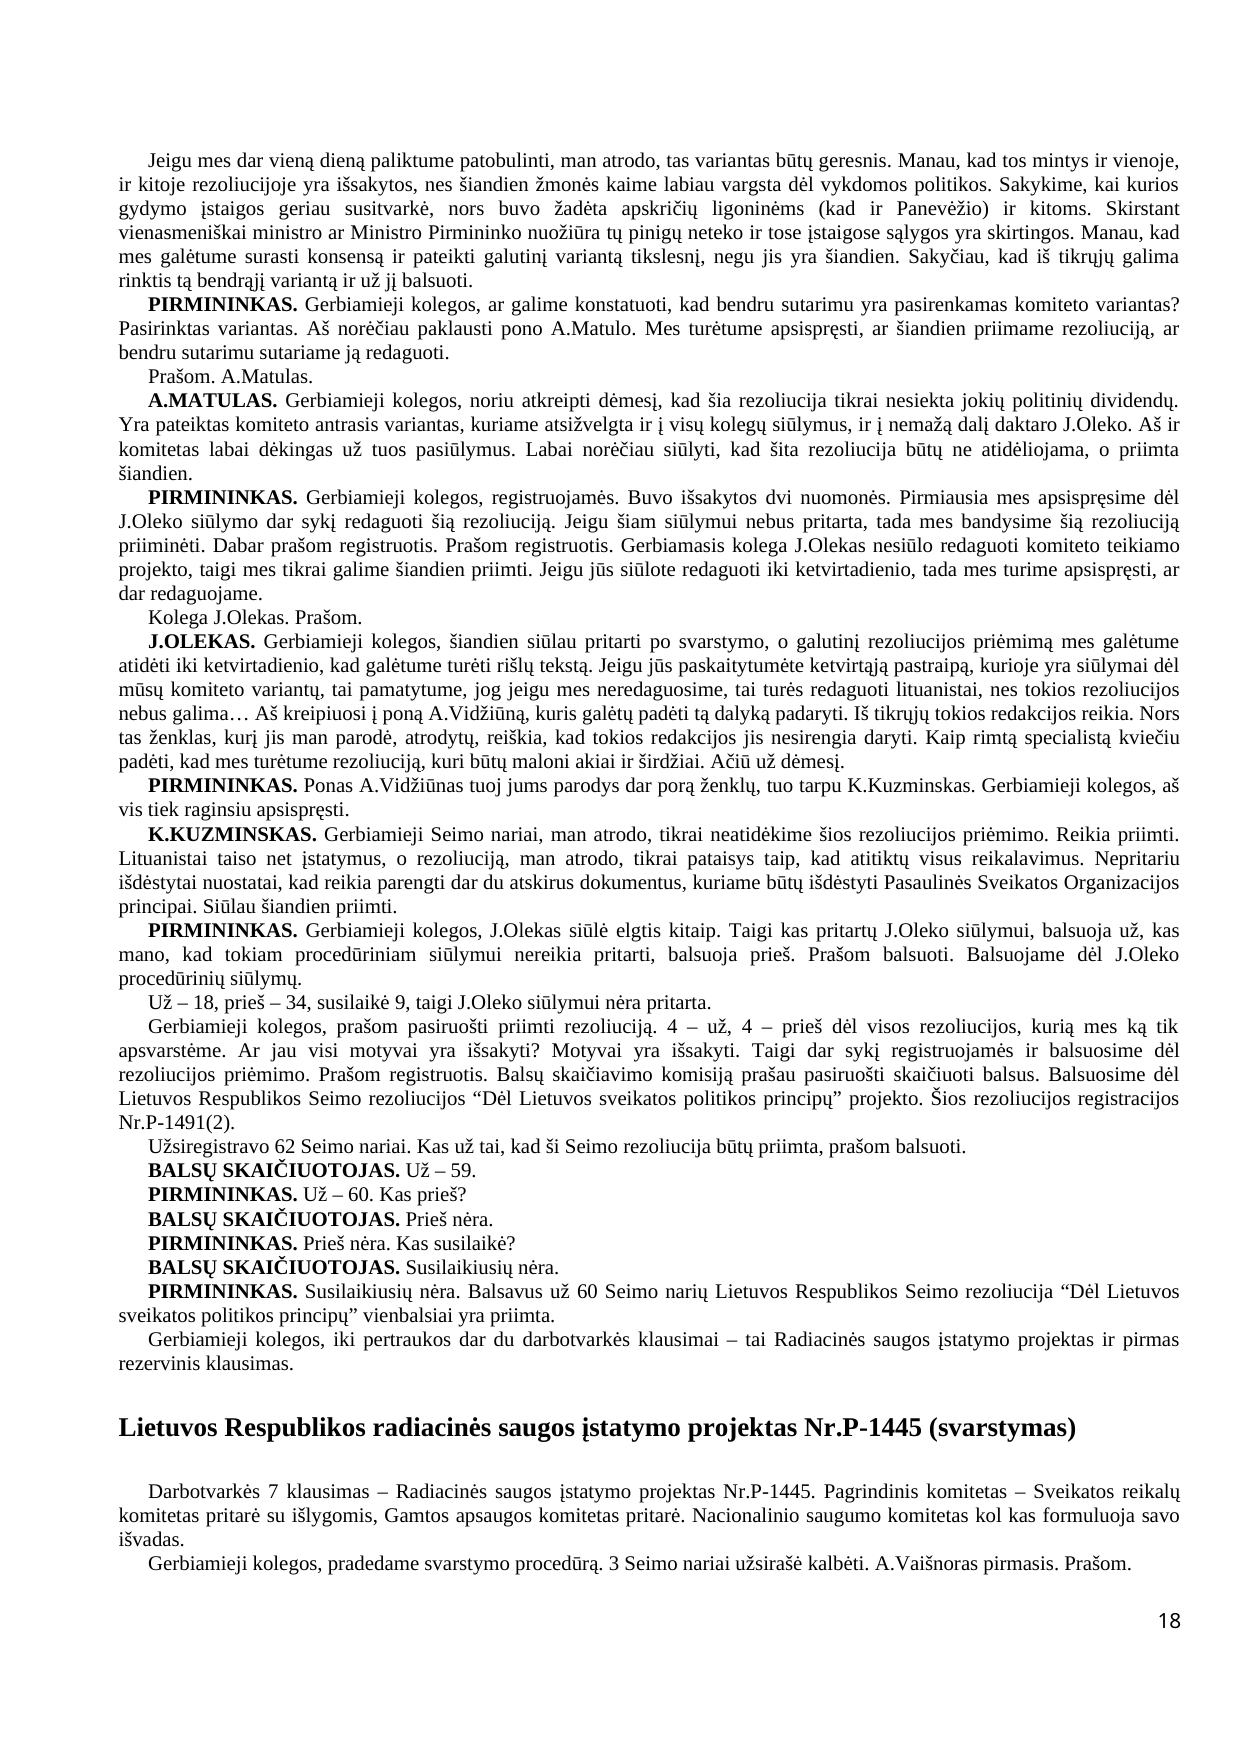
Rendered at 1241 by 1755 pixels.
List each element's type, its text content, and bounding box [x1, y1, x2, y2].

text BALSŲ SKAIČIUOTOJAS. Prieš nėra. [118, 1206, 1181, 1231]
text PIRMININKAS. Gerbiamieji kolegos, registruojamės. Buvo išsakytos dvi nuomonės. Pirmiausia mes apsispręsime dėl J.Oleko siūlymo dar sykį redaguoti šią rezoliuciją. Jeigu šiam siūlymui nebus pritarta, tada mes bandysime šią rezoliuciją priiminėti. Dabar prašom registruotis. Prašom registruotis. Gerbiamasis kolega J.Olekas nesiūlo redaguoti komiteto teikiamo projekto, taigi mes tikrai galime šiandien priimti. Jeigu jūs siūlote redaguoti iki ketvirtadienio, tada mes turime apsispręsti, ar dar redaguojame. [118, 484, 1181, 605]
text A.MATULAS. Gerbiamieji kolegos, noriu atkreipti dėmesį, kad šia rezoliucija tikrai nesiekta jokių politinių dividendų. Yra pateiktas komiteto antrasis variantas, kuriame atsižvelgta ir į visų kolegų siūlymus, ir į nemažą dalį daktaro J.Oleko. Aš ir komitetas labai dėkingas už tuos pasiūlymus. Labai norėčiau siūlyti, kad šita rezoliucija būtų ne atidėliojama, o priimta šiandien. [118, 388, 1181, 484]
text Kolega J.Olekas. Prašom. [118, 605, 1181, 629]
text PIRMININKAS. Gerbiamieji kolegos, J.Olekas siūlė elgtis kitaip. Taigi kas pritartų J.Oleko siūlymui, balsuoja už, kas mano, kad tokiam procedūriniam siūlymui nereikia pritarti, balsuoja prieš. Prašom balsuoti. Balsuojame dėl J.Oleko procedūrinių siūlymų. [118, 918, 1181, 990]
text Gerbiamieji kolegos, pradedame svarstymo procedūrą. 3 Seimo nariai užsirašė kalbėti. A.Vaišnoras pirmasis. Prašom. [118, 1551, 1181, 1575]
text BALSŲ SKAIČIUOTOJAS. Susilaikiusių nėra. [118, 1254, 1181, 1279]
text PIRMININKAS. Gerbiamieji kolegos, ar galime konstatuoti, kad bendru sutarimu yra pasirenkamas komiteto variantas? Pasirinktas variantas. Aš norėčiau paklausti pono A.Matulo. Mes turėtume apsispręsti, ar šiandien priimame rezoliuciją, ar bendru sutarimu sutariame ją redaguoti. [118, 292, 1181, 364]
text PIRMININKAS. Ponas A.Vidžiūnas tuoj jums parodys dar porą ženklų, tuo tarpu K.Kuzminskas. Gerbiamieji kolegos, aš vis tiek raginsiu apsispręsti. [118, 773, 1181, 821]
text J.OLEKAS. Gerbiamieji kolegos, šiandien siūlau pritarti po svarstymo, o galutinį rezoliucijos priėmimą mes galėtume atidėti iki ketvirtadienio, kad galėtume turėti rišlų tekstą. Jeigu jūs paskaitytumėte ketvirtąją pastraipą, kurioje yra siūlymai dėl mūsų komiteto variantų, tai pamatytume, jog jeigu mes neredaguosime, tai turės redaguoti lituanistai, nes tokios rezoliucijos nebus galima… Aš kreipiuosi į poną A.Vidžiūną, kuris galėtų padėti tą dalyką padaryti. Iš tikrųjų tokios redakcijos reikia. Nors tas ženklas, kurį jis man parodė, atrodytų, reiškia, kad tokios redakcijos jis nesirengia daryti. Kaip rimtą specialistą kviečiu padėti, kad mes turėtume rezoliuciją, kuri būtų maloni akiai ir širdžiai. Ačiū už dėmesį. [118, 629, 1181, 773]
text Gerbiamieji kolegos, prašom pasiruošti priimti rezoliuciją. 4 – už, 4 – prieš dėl visos rezoliucijos, kurią mes ką tik apsvarstėme. Ar jau visi motyvai yra išsakyti? Motyvai yra išsakyti. Taigi dar sykį registruojamės ir balsuosime dėl rezoliucijos priėmimo. Prašom registruotis. Balsų skaičiavimo komisiją prašau pasiruošti skaičiuoti balsus. Balsuosime dėl Lietuvos Respublikos Seimo rezoliucijos “Dėl Lietuvos sveikatos politikos principų” projekto. Šios rezoliucijos registracijos Nr.P-1491(2). [118, 1014, 1181, 1134]
text Jeigu mes dar vieną dieną paliktume patobulinti, man atrodo, tas variantas būtų geresnis. Manau, kad tos mintys ir vienoje, ir kitoje rezoliucijoje yra išsakytos, nes šiandien žmonės kaime labiau vargsta dėl vykdomos politikos. Sakykime, kai kurios gydymo įstaigos geriau susitvarkė, nors buvo žadėta apskričių ligoninėms (kad ir Panevėžio) ir kitoms. Skirstant vienasmeniškai ministro ar Ministro Pirmininko nuožiūra tų pinigų neteko ir tose įstaigose sąlygos yra skirtingos. Manau, kad mes galėtume surasti konsensą ir pateikti galutinį variantą tikslesnį, negu jis yra šiandien. Sakyčiau, kad iš tikrųjų galima rinktis tą bendrąjį variantą ir už jį balsuoti. [118, 148, 1181, 292]
text Už – 18, prieš – 34, susilaikė 9, taigi J.Oleko siūlymui nėra pritarta. [118, 990, 1181, 1014]
text Lietuvos Respublikos radiacinės saugos įstatymo projektas Nr.P-1445 (svarstymas) [118, 1411, 1181, 1443]
text Gerbiamieji kolegos, iki pertraukos dar du darbotvarkės klausimai – tai Radiacinės saugos įstatymo projektas ir pirmas rezervinis klausimas. [118, 1327, 1181, 1375]
text Prašom. A.Matulas. [118, 364, 1181, 388]
text Užsiregistravo 62 Seimo nariai. Kas už tai, kad ši Seimo rezoliucija būtų priimta, prašom balsuoti. [118, 1134, 1181, 1158]
text PIRMININKAS. Prieš nėra. Kas susilaikė? [118, 1231, 1181, 1254]
text PIRMININKAS. Už – 60. Kas prieš? [118, 1182, 1181, 1206]
text PIRMININKAS. Susilaikiusių nėra. Balsavus už 60 Seimo narių Lietuvos Respublikos Seimo rezoliucija “Dėl Lietuvos sveikatos politikos principų” vienbalsiai yra priimta. [118, 1279, 1181, 1327]
text BALSŲ SKAIČIUOTOJAS. Už – 59. [118, 1158, 1181, 1182]
text Darbotvarkės 7 klausimas – Radiacinės saugos įstatymo projektas Nr.P-1445. Pagrindinis komitetas – Sveikatos reikalų komitetas pritarė su išlygomis, Gamtos apsaugos komitetas pritarė. Nacionalinio saugumo komitetas kol kas formuluoja savo išvadas. [118, 1479, 1181, 1551]
text K.KUZMINSKAS. Gerbiamieji Seimo nariai, man atrodo, tikrai neatidėkime šios rezoliucijos priėmimo. Reikia priimti. Lituanistai taiso net įstatymus, o rezoliuciją, man atrodo, tikrai pataisys taip, kad atitiktų visus reikalavimus. Nepritariu išdėstytai nuostatai, kad reikia parengti dar du atskirus dokumentus, kuriame būtų išdėstyti Pasaulinės Sveikatos Organizacijos principai. Siūlau šiandien priimti. [118, 821, 1181, 918]
